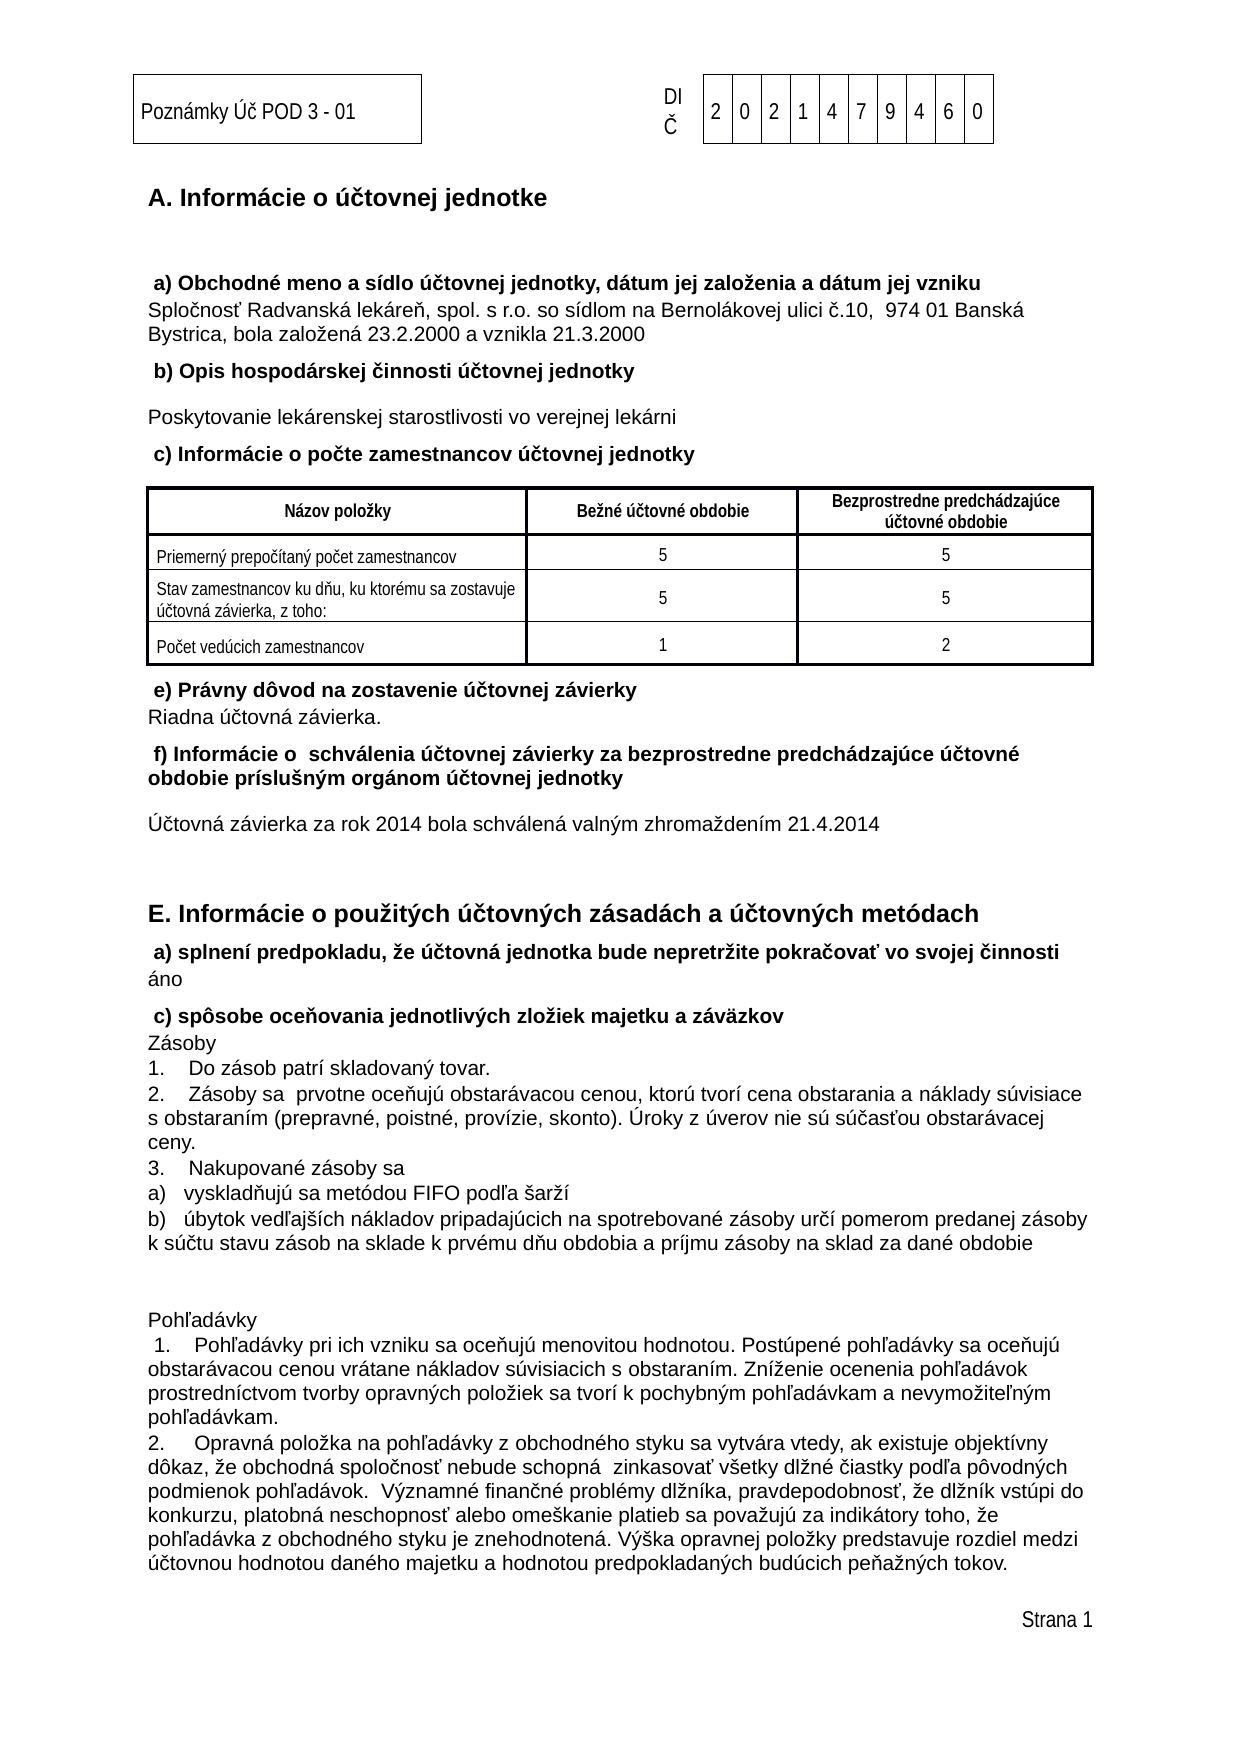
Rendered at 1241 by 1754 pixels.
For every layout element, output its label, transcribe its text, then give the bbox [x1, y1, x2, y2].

text Riadna účtovná závierka. [148, 705, 1093, 729]
table_cell Stav zamestnancov ku dňu, ku ktorému sa zostavuje účtovná závierka, z toho: [149, 570, 525, 621]
text A. Informácie o účtovnej jednotke [148, 183, 1093, 212]
text Poskytovanie lekárenskej starostlivosti vo verejnej lekárni [148, 405, 1093, 429]
text Účtovná závierka za rok 2014 bola schválená valným zhromaždením 21.4.2014 [148, 812, 1093, 836]
table_header Názov položky [149, 490, 525, 533]
text Pohľadávky [148, 1307, 1093, 1331]
text 1. Do zásob patrí skladovaný tovar. [148, 1056, 1093, 1080]
table_cell Počet vedúcich zamestnancov [149, 622, 525, 663]
text a) vyskladňujú sa metódou FIFO podľa šarží [148, 1181, 1093, 1205]
text E. Informácie o použitých účtovných zásadách a účtovných metódach [148, 899, 1093, 927]
text a) Obchodné meno a sídlo účtovnej jednotky, dátum jej založenia a dátum jej vzniku [148, 271, 1093, 295]
table_cell 2 [799, 622, 1091, 663]
table_header Bezprostredne predchádzajúce účtovné obdobie [799, 490, 1091, 533]
text c) Informácie o počte zamestnancov účtovnej jednotky [148, 442, 1093, 466]
text 3. Nakupované zásoby sa [148, 1155, 1093, 1179]
text Zásoby [148, 1031, 1093, 1054]
text Spločnosť Radvanská lekáreň, spol. s r.o. so sídlom na Bernolákovej ulici č.10, 974 01 Banská Bystrica, bola založená 23.2.2000 a vznikla 21.3.2000 [148, 298, 1093, 346]
table_cell Priemerný prepočítaný počet zamestnancov [149, 536, 525, 569]
table_cell 5 [528, 536, 796, 569]
text 2. Zásoby sa prvotne oceňujú obstarávacou cenou, ktorú tvorí cena obstarania a náklady súvisiace s obstaraním (prepravné, poistné, provízie, skonto). Úroky z úverov nie sú súčasťou obstarávacej ceny. [148, 1082, 1093, 1154]
text 2. Opravná položka na pohľadávky z obchodného styku sa vytvára vtedy, ak existuje objektívny dôkaz, že obchodná spoločnosť nebude schopná zinkasovať všetky dlžné čiastky podľa pôvodných podmienok pohľadávok. Významné finančné problémy dlžníka, pravdepodobnosť, že dlžník vstúpi do konkurzu, platobná neschopnosť alebo omeškanie platieb sa považujú za indikátory toho, že pohľadávka z obchodného styku je znehodnotená. Výška opravnej položky predstavuje rozdiel medzi účtovnou hodnotou daného majetku a hodnotou predpokladaných budúcich peňažných tokov. [148, 1431, 1093, 1574]
text f) Informácie o schválenia účtovnej závierky za bezprostredne predchádzajúce účtovné obdobie príslušným orgánom účtovnej jednotky [148, 742, 1093, 790]
table_header Bežné účtovné obdobie [528, 490, 796, 533]
text b) úbytok vedľajších nákladov pripadajúcich na spotrebované zásoby určí pomerom predanej zásoby k súčtu stavu zásob na sklade k prvému dňu obdobia a príjmu zásoby na sklad za dané obdobie [148, 1207, 1093, 1254]
text áno [148, 967, 1093, 991]
text c) spôsobe oceňovania jednotlivých zložiek majetku a záväzkov [148, 1004, 1093, 1028]
text a) splnení predpokladu, že účtovná jednotka bude nepretržite pokračovať vo svojej činnosti [148, 940, 1093, 964]
table_cell 5 [528, 570, 796, 621]
text e) Právny dôvod na zostavenie účtovnej závierky [148, 678, 1093, 702]
text b) Opis hospodárskej činnosti účtovnej jednotky [148, 359, 1093, 383]
table_cell 5 [799, 570, 1091, 621]
table_cell 1 [528, 622, 796, 663]
text 1. Pohľadávky pri ich vzniku sa oceňujú menovitou hodnotou. Postúpené pohľadávky sa oceňujú obstarávacou cenou vrátane nákladov súvisiacich s obstaraním. Zníženie ocenenia pohľadávok prostredníctvom tvorby opravných položiek sa tvorí k pochybným pohľadávkam a nevymožiteľným pohľadávkam. [148, 1333, 1093, 1429]
table_cell 5 [799, 536, 1091, 569]
